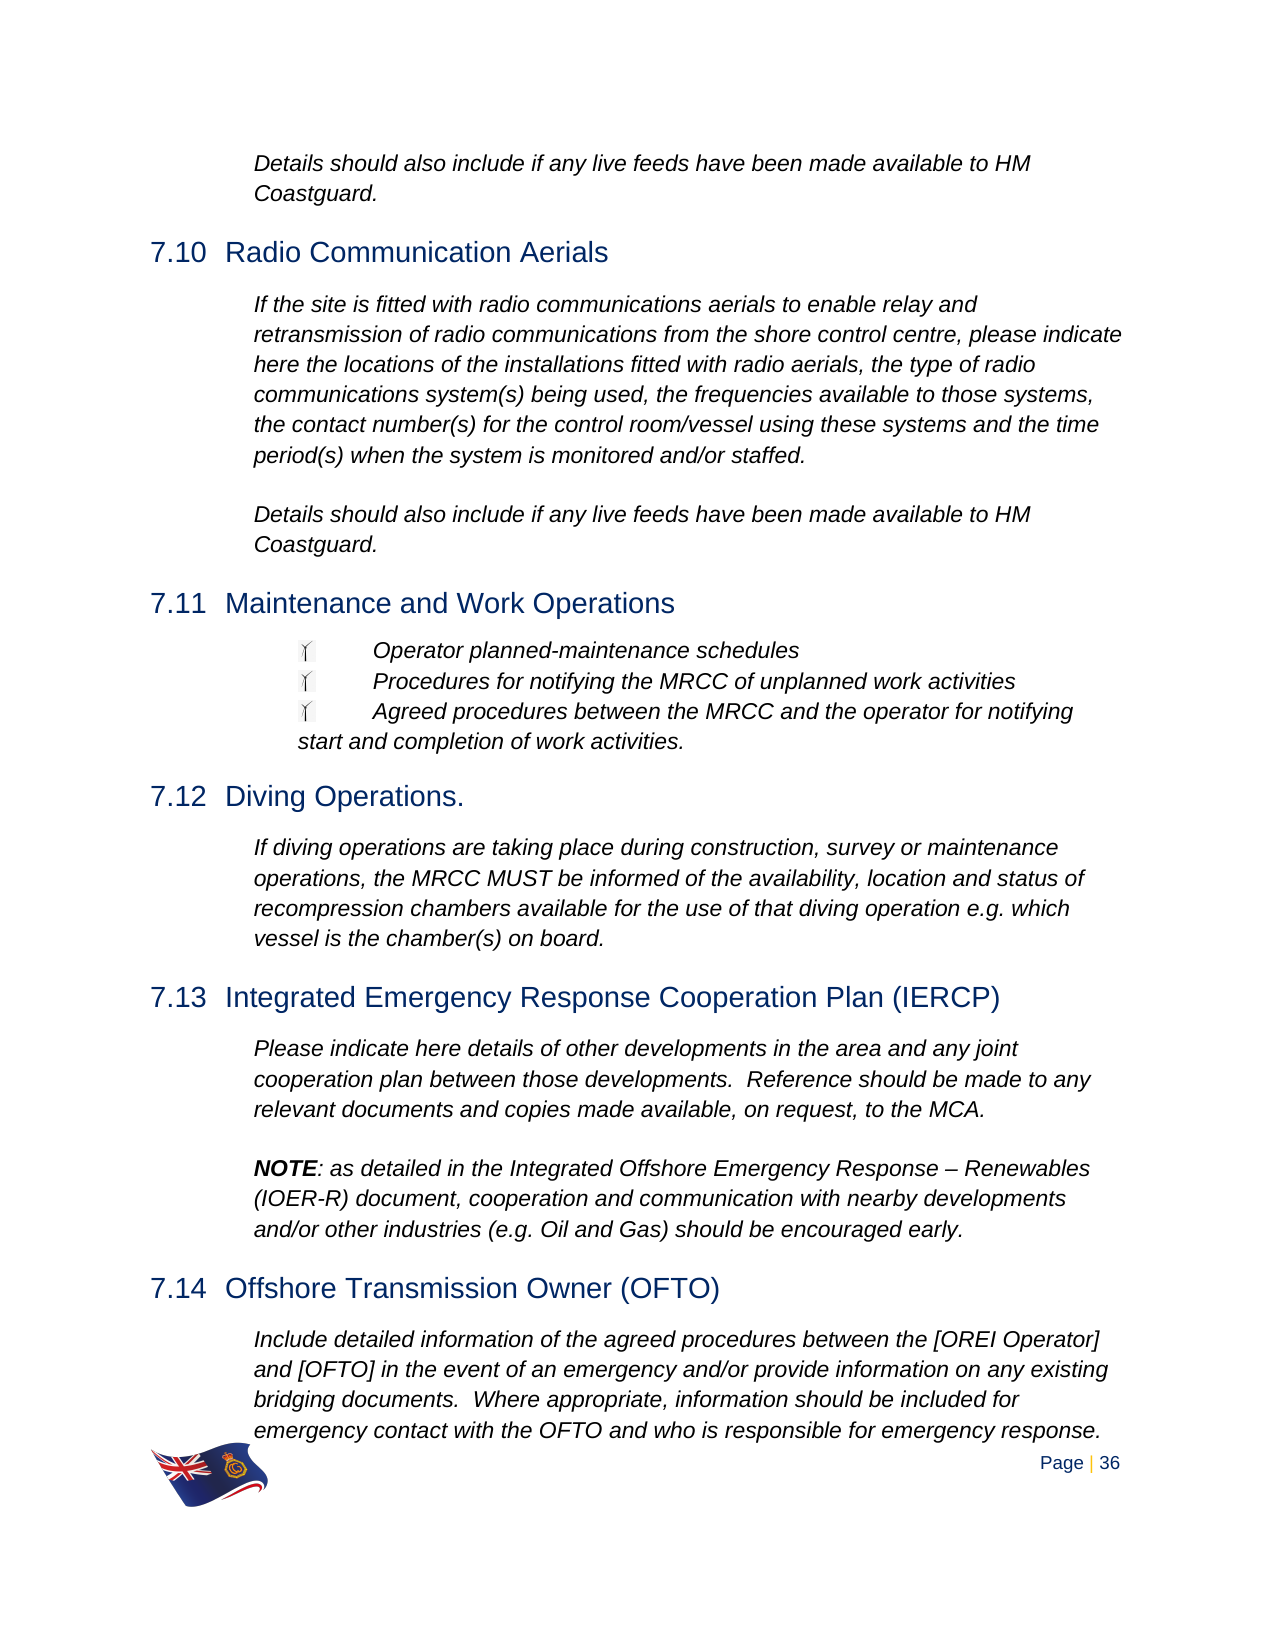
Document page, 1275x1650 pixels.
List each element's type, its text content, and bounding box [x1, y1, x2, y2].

text NOTE: as detailed in the Integrated Offshore Emergency Response – Renewables (IOER-R) document, cooperation and communication with nearby developments and/or other industries (e.g. Oil and Gas) should be encouraged early. [253, 1155, 1125, 1242]
text If diving operations are taking place during construction, survey or maintenance operations, the MRCC MUST be informed of the availability, location and status of recompression chambers available for the use of that diving operation e.g. which vessel is the chamber(s) on board. [253, 834, 1125, 951]
list Maintenance and Work Operations [150, 586, 1125, 620]
list Integrated Emergency Response Cooperation Plan (IERCP) [150, 980, 1125, 1014]
text Details should also include if any live feeds have been made available to HM Coastguard. [253, 501, 1125, 558]
list Agreed procedures between the MRCC and the operator for notifying start and completion of work activities. [298, 698, 1125, 754]
list Diving Operations. [150, 779, 1125, 813]
text Include detailed information of the agreed procedures between the [OREI Operator] and [OFTO] in the event of an emergency and/or provide information on any existing bridging documents. Where appropriate, information should be included for emergency contact with the OFTO and who is responsible for emergency response. [253, 1326, 1125, 1443]
text If the site is fitted with radio communications aerials to enable relay and retransmission of radio communications from the shore control centre, please indicate here the locations of the installations fitted with radio aerials, the type of radio communications system(s) being used, the frequencies available to those systems, the contact number(s) for the control room/vessel using these systems and the time period(s) when the system is monitored and/or staffed. [253, 291, 1125, 468]
text Details should also include if any live feeds have been made available to HM Coastguard. [253, 150, 1125, 207]
text Please indicate here details of other developments in the area and any joint cooperation plan between those developments. Reference should be made to any relevant documents and copies made available, on request, to the MCA. [253, 1035, 1125, 1122]
list Operator planned-maintenance schedules [298, 637, 1125, 664]
list Radio Communication Aerials [150, 235, 1125, 269]
list Procedures for notifying the MRCC of unplanned work activities [298, 668, 1125, 694]
list Offshore Transmission Owner (OFTO) [150, 1271, 1125, 1304]
